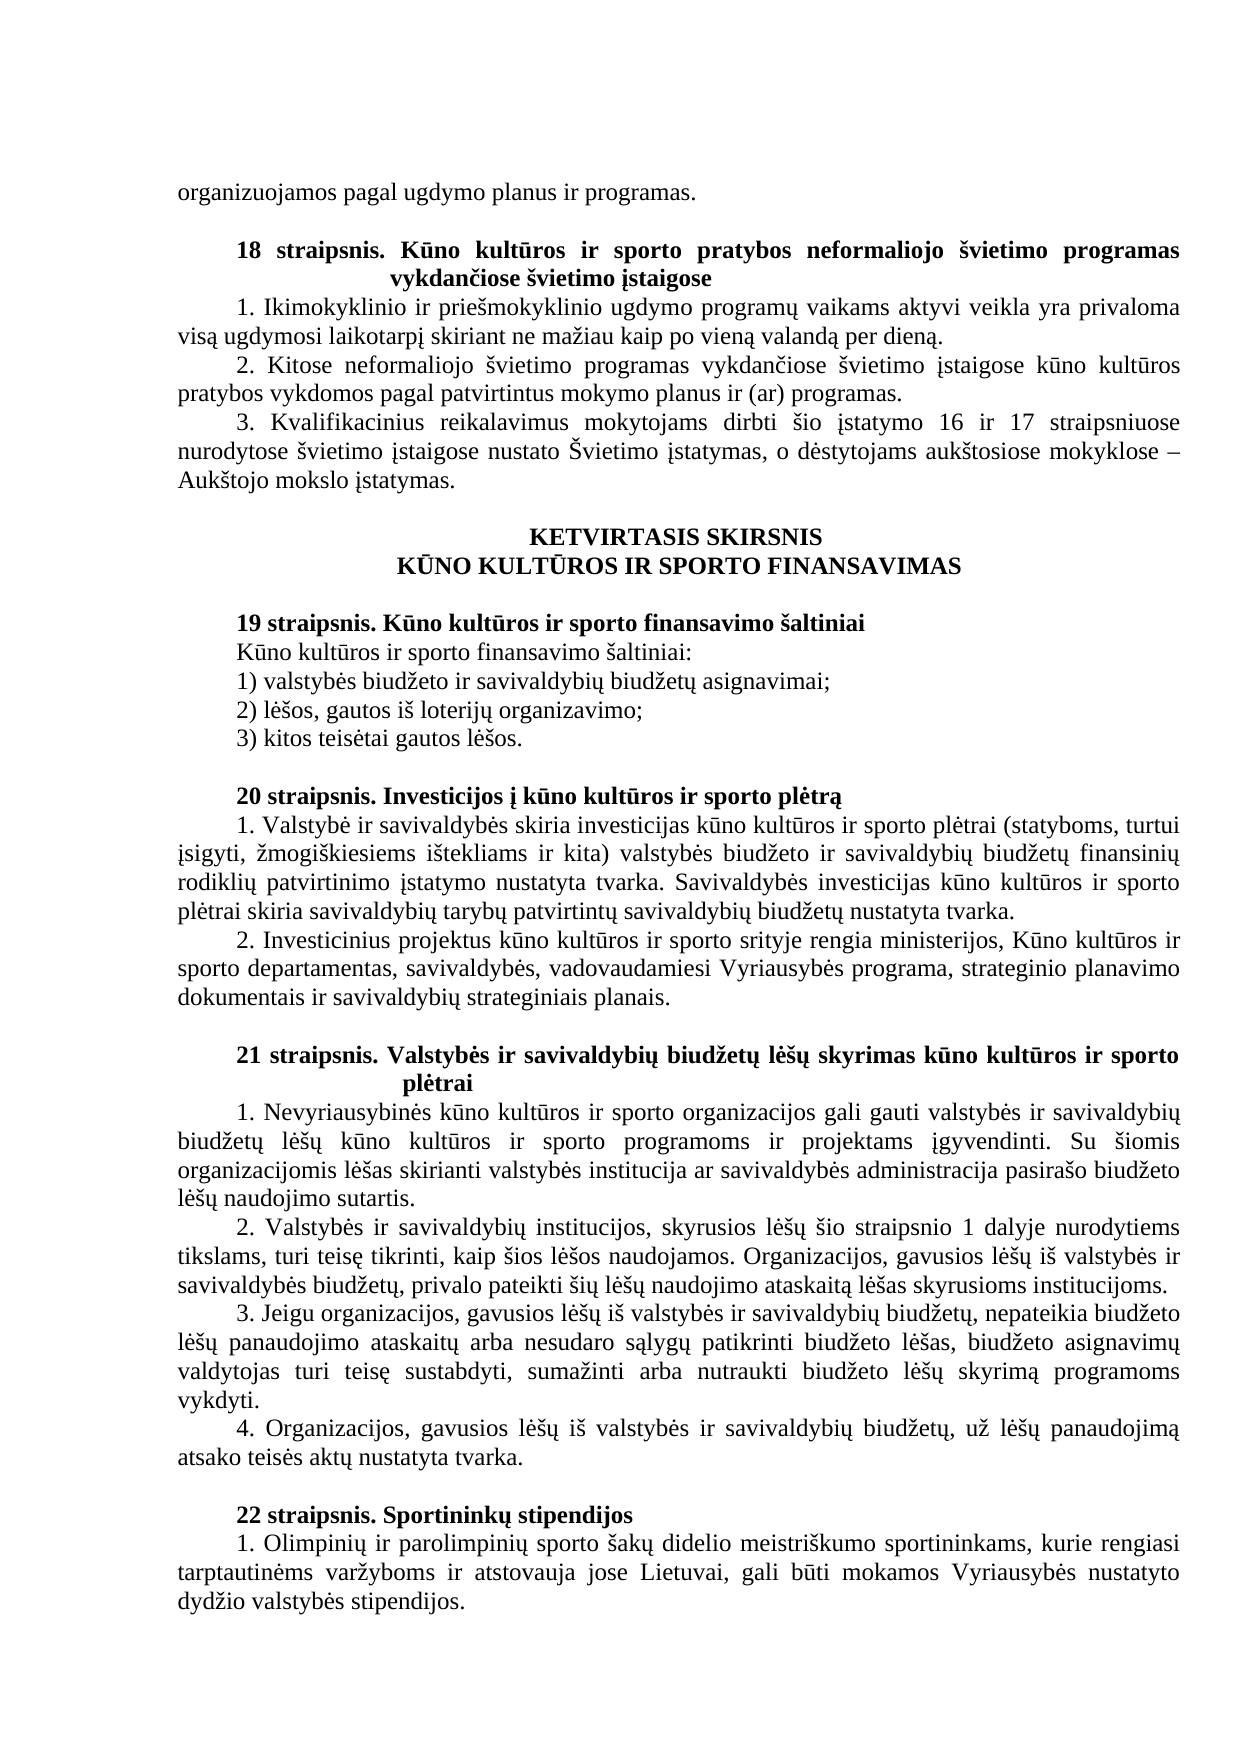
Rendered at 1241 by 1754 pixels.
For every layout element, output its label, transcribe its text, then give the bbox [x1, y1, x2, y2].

text 22 straipsnis. Sportininkų stipendijos [177, 1500, 1181, 1528]
text 4. Organizacijos, gavusios lėšų iš valstybės ir savivaldybių biudžetų, už lėšų panaudojimą atsako teisės aktų nustatyta tvarka. [177, 1413, 1181, 1471]
text 3) kitos teisėtai gautos lėšos. [177, 723, 1181, 752]
text 2. Investicinius projektus kūno kultūros ir sporto srityje rengia ministerijos, Kūno kultūros ir sporto departamentas, savivaldybės, vadovaudamiesi Vyriausybės programa, strateginio planavimo dokumentais ir savivaldybių strateginiais planais. [177, 925, 1181, 1011]
text 21 straipsnis. Valstybės ir savivaldybių biudžetų lėšų skyrimas kūno kultūros ir sporto plėtrai [236, 1040, 1181, 1097]
text 2. Kitose neformaliojo švietimo programas vykdančiose švietimo įstaigose kūno kultūros pratybos vykdomos pagal patvirtintus mokymo planus ir (ar) programas. [177, 350, 1181, 407]
text 1. Nevyriausybinės kūno kultūros ir sporto organizacijos gali gauti valstybės ir savivaldybių biudžetų lėšų kūno kultūros ir sporto programoms ir projektams įgyvendinti. Su šiomis organizacijomis lėšas skirianti valstybės institucija ar savivaldybės administracija pasirašo biudžeto lėšų naudojimo sutartis. [177, 1097, 1181, 1212]
text organizuojamos pagal ugdymo planus ir programas. [177, 177, 1181, 206]
text 18 straipsnis. Kūno kultūros ir sporto pratybos neformaliojo švietimo programas vykdančiose švietimo įstaigose [236, 235, 1181, 292]
text 20 straipsnis. Investicijos į kūno kultūros ir sporto plėtrą [177, 781, 1181, 810]
text 2. Valstybės ir savivaldybių institucijos, skyrusios lėšų šio straipsnio 1 dalyje nurodytiems tikslams, turi teisę tikrinti, kaip šios lėšos naudojamos. Organizacijos, gavusios lėšų iš valstybės ir savivaldybės biudžetų, privalo pateikti šių lėšų naudojimo ataskaitą lėšas skyrusioms institucijoms. [177, 1212, 1181, 1298]
text 1. Olimpinių ir parolimpinių sporto šakų didelio meistriškumo sportininkams, kurie rengiasi tarptautinėms varžyboms ir atstovauja jose Lietuvai, gali būti mokamos Vyriausybės nustatyto dydžio valstybės stipendijos. [177, 1528, 1181, 1615]
text 19 straipsnis. Kūno kultūros ir sporto finansavimo šaltiniai [177, 608, 1181, 637]
text 1. Valstybė ir savivaldybės skiria investicijas kūno kultūros ir sporto plėtrai (statyboms, turtui įsigyti, žmogiškiesiems ištekliams ir kita) valstybės biudžeto ir savivaldybių biudžetų finansinių rodiklių patvirtinimo įstatymo nustatyta tvarka. Savivaldybės investicijas kūno kultūros ir sporto plėtrai skiria savivaldybių tarybų patvirtintų savivaldybių biudžetų nustatyta tvarka. [177, 810, 1181, 925]
text 3. Jeigu organizacijos, gavusios lėšų iš valstybės ir savivaldybių biudžetų, nepateikia biudžeto lėšų panaudojimo ataskaitų arba nesudaro sąlygų patikrinti biudžeto lėšas, biudžeto asignavimų valdytojas turi teisę sustabdyti, sumažinti arba nutraukti biudžeto lėšų skyrimą programoms vykdyti. [177, 1298, 1181, 1413]
text KETVIRTASIS SKIRSNIS [177, 522, 1181, 551]
text 2) lėšos, gautos iš loterijų organizavimo; [177, 695, 1181, 723]
text KŪNO KULTŪROS IR SPORTO FINANSAVIMAS [177, 551, 1181, 580]
text Kūno kultūros ir sporto finansavimo šaltiniai: [177, 637, 1181, 666]
text 1. Ikimokyklinio ir priešmokyklinio ugdymo programų vaikams aktyvi veikla yra privaloma visą ugdymosi laikotarpį skiriant ne mažiau kaip po vieną valandą per dieną. [177, 292, 1181, 350]
text 1) valstybės biudžeto ir savivaldybių biudžetų asignavimai; [177, 666, 1181, 695]
text 3. Kvalifikacinius reikalavimus mokytojams dirbti šio įstatymo 16 ir 17 straipsniuose nurodytose švietimo įstaigose nustato Švietimo įstatymas, o dėstytojams aukštosiose mokyklose – Aukštojo mokslo įstatymas. [177, 407, 1181, 493]
